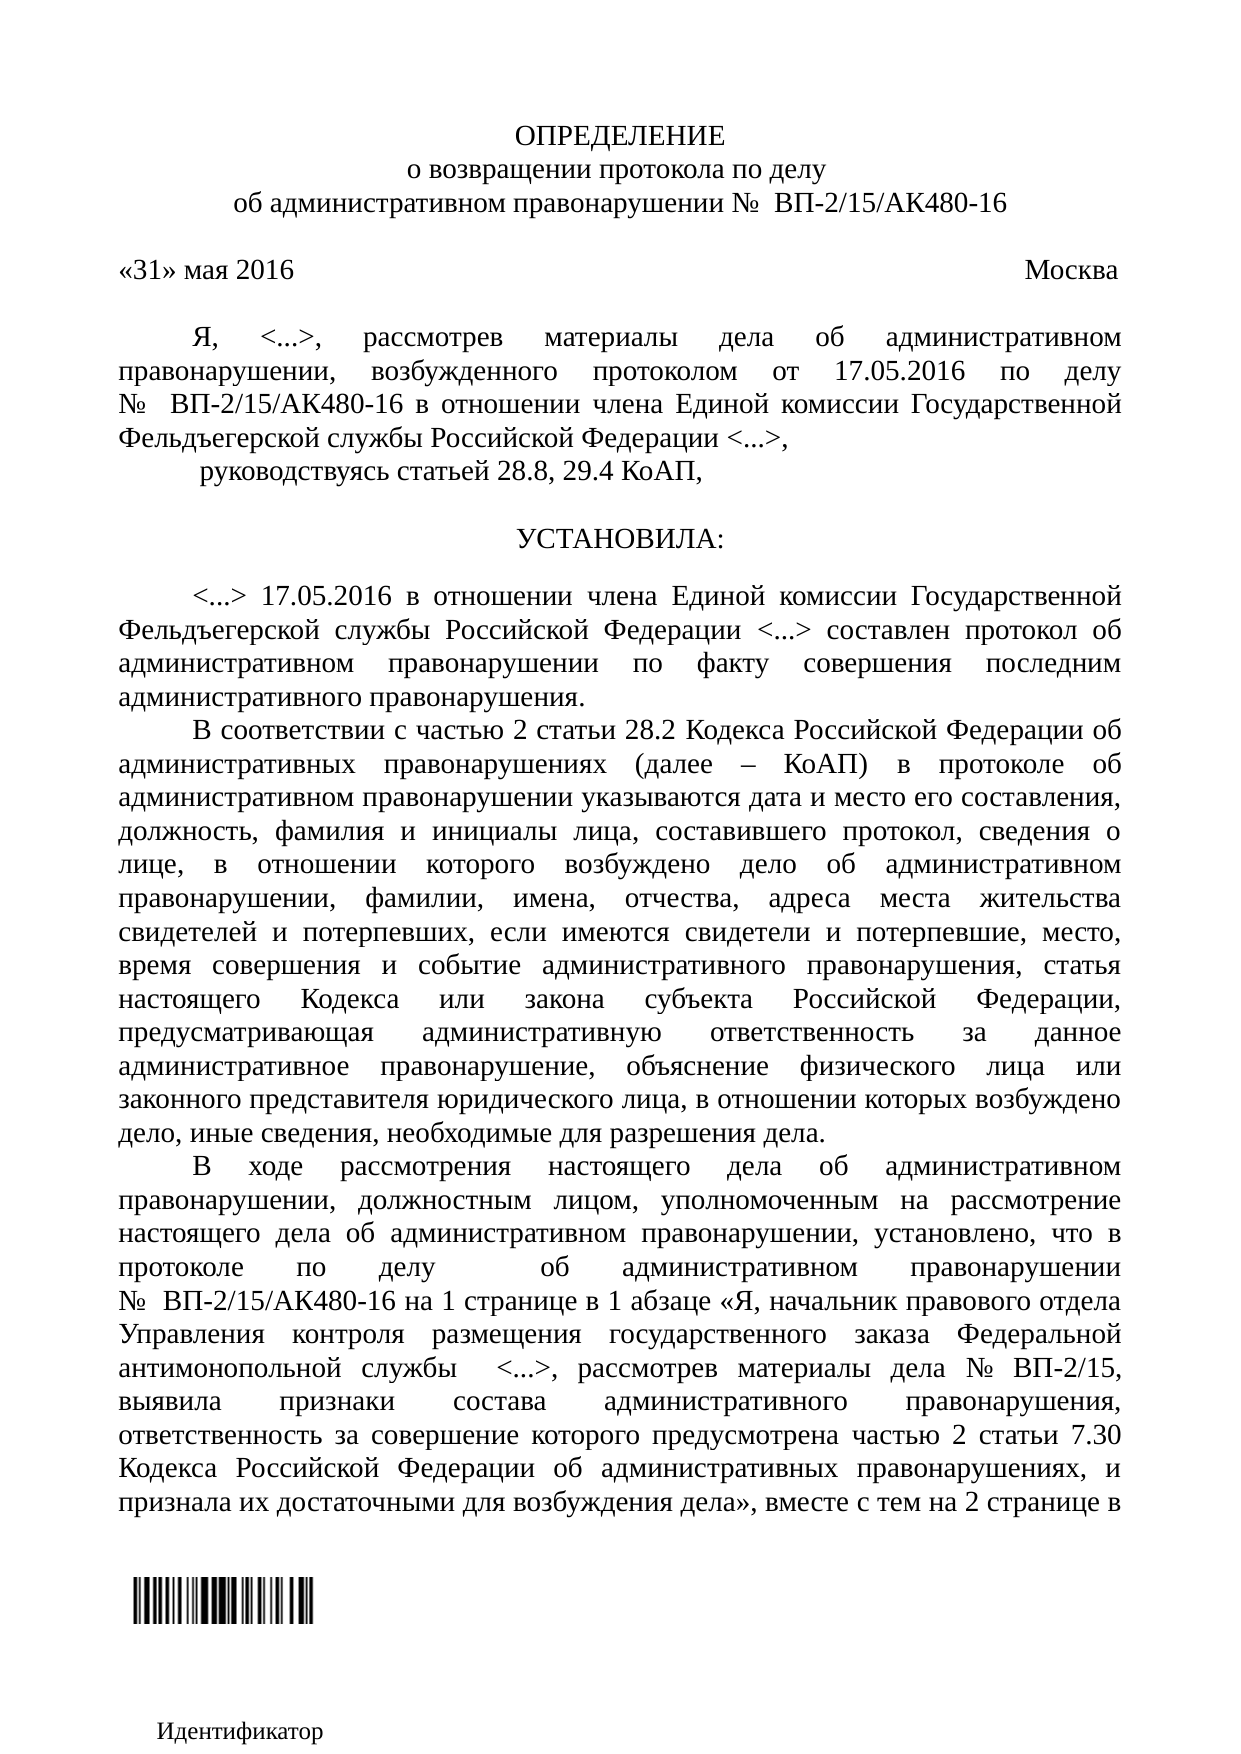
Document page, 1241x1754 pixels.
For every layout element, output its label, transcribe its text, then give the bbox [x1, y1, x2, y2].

text УСТАНОВИЛА: [118, 521, 1122, 555]
text руководствуясь статьей 28.8, 29.4 КоАП, [118, 453, 1122, 487]
text Я, <...>, рассмотрев материалы дела об административном правонарушении, возбужденного протоколом от 17.05.2016 по делу № ВП-2/15/АК480-16 в отношении члена Единой комиссии Государственной Фельдъегерской службы Российской Федерации <...>, [118, 319, 1122, 453]
text о возвращении протокола по делу [118, 152, 1122, 185]
text «31» мая 2016 Москва [118, 252, 1122, 286]
text В соответствии с частью 2 статьи 28.2 Кодекса Российской Федерации об административных правонарушениях (далее – КоАП) в протоколе об административном правонарушении указываются дата и место его составления, должность, фамилия и инициалы лица, составившего протокол, сведения о лице, в отношении которого возбуждено дело об административном правонарушении, фамилии, имена, отчества, адреса места жительства свидетелей и потерпевших, если имеются свидетели и потерпевшие, место, время совершения и событие административного правонарушения, статья настоящего Кодекса или закона субъекта Российской Федерации, предусматривающая административную ответственность за данное административное правонарушение, объяснение физического лица или законного представителя юридического лица, в отношении которых возбуждено дело, иные сведения, необходимые для разрешения дела. [118, 712, 1122, 1148]
text ОПРЕДЕЛЕНИЕ [118, 118, 1122, 152]
text об административном правонарушении № ВП-2/15/АК480-16 [118, 185, 1122, 219]
picture [118, 1577, 331, 1624]
text В ходе рассмотрения настоящего дела об административном правонарушении, должностным лицом, уполномоченным на рассмотрение настоящего дела об административном правонарушении, установлено, что в протоколе по делу об административном правонарушении № ВП-2/15/АК480-16 на 1 странице в 1 абзаце «Я, начальник правового отдела Управления контроля размещения государственного заказа Федеральной антимонопольной службы <...>, рассмотрев материалы дела № ВП-2/15, выявила признаки состава административного правонарушения, ответственность за совершение которого предусмотрена частью 2 статьи 7.30 Кодекса Российской Федерации об административных правонарушениях, и признала их достаточными для возбуждения дела», вместе с тем на 2 странице в [118, 1148, 1122, 1517]
text <...> 17.05.2016 в отношении члена Единой комиссии Государственной Фельдъегерской службы Российской Федерации <...> составлен протокол об административном правонарушении по факту совершения последним административного правонарушения. [118, 578, 1122, 712]
